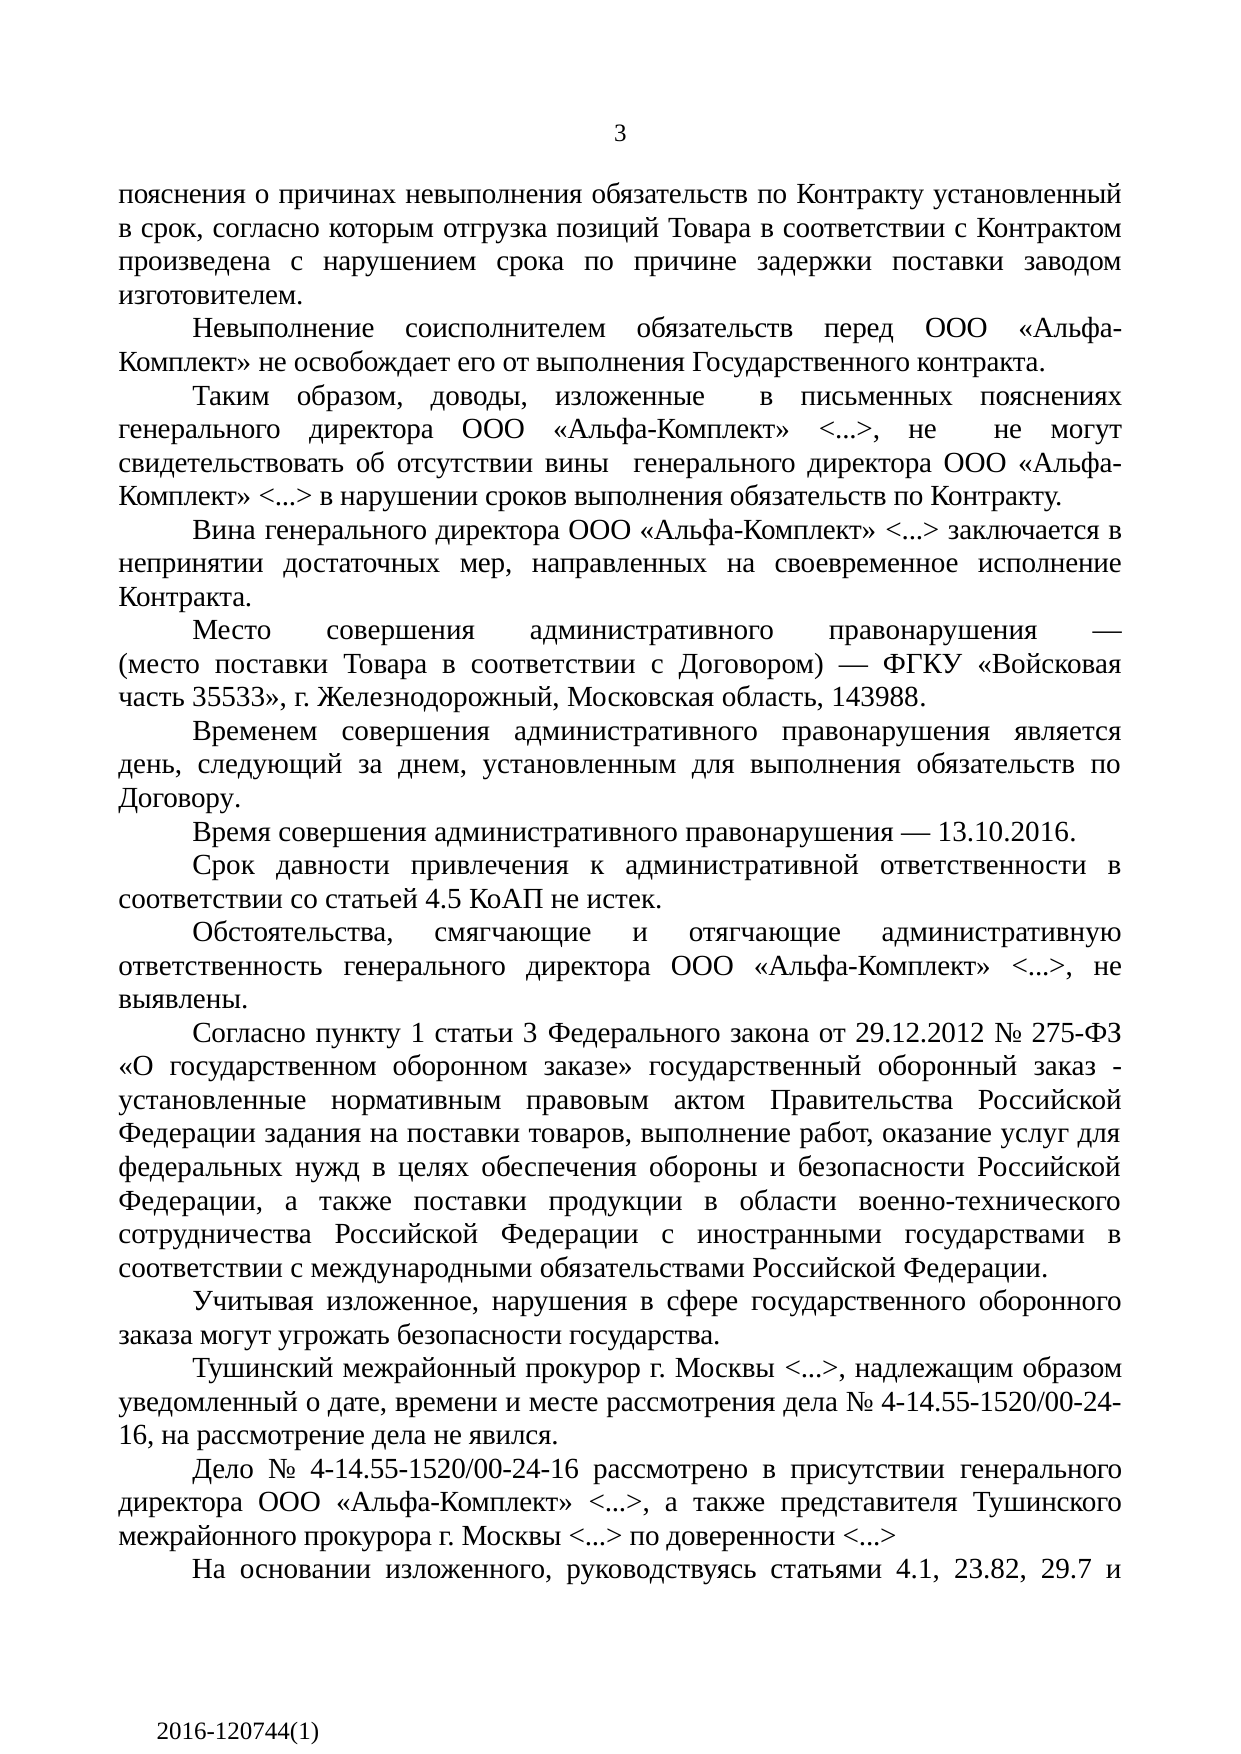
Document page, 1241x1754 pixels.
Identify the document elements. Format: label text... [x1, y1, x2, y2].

text Временем совершения административного правонарушения является день, следующий за днем, установленным для выполнения обязательств по Договору. [118, 713, 1122, 814]
text Учитывая изложенное, нарушения в сфере государственного оборонного заказа могут угрожать безопасности государства. [118, 1283, 1122, 1350]
text Время совершения административного правонарушения — 13.10.2016. [118, 814, 1122, 847]
text Невыполнение соисполнителем обязательств перед ООО «Альфа-Комплект» не освобождает его от выполнения Государственного контракта. [118, 311, 1122, 378]
text Обстоятельства, смягчающие и отягчающие административную ответственность генерального директора ООО «Альфа-Комплект» <...>, не выявлены. [118, 914, 1122, 1015]
text Согласно пункту 1 статьи 3 Федерального закона от 29.12.2012 № 275-ФЗ «О государственном оборонном заказе» государственный оборонный заказ - установленные нормативным правовым актом Правительства Российской Федерации задания на поставки товаров, выполнение работ, оказание услуг для федеральных нужд в целях обеспечения обороны и безопасности Российской Федерации, а также поставки продукции в области военно-технического сотрудничества Российской Федерации с иностранными государствами в соответствии с международными обязательствами Российской Федерации. [118, 1015, 1122, 1283]
text пояснения о причинах невыполнения обязательств по Контракту установленный в срок, согласно которым отгрузка позиций Товара в соответствии с Контрактом произведена с нарушением срока по причине задержки поставки заводом изготовителем. [118, 176, 1122, 311]
text Дело № 4-14.55-1520/00-24-16 рассмотрено в присутствии генерального директора ООО «Альфа-Комплект» <...>, а также представителя Тушинского межрайонного прокурора г. Москвы <...> по доверенности <...> [118, 1451, 1122, 1552]
text Место совершения административного правонарушения — (место поставки Товара в соответствии с Договором) — ФГКУ «Войсковая часть 35533», г. Железнодорожный, Московская область, 143988. [118, 612, 1122, 713]
text На основании изложенного, руководствуясь статьями 4.1, 23.82, 29.7 и [118, 1552, 1122, 1585]
text Срок давности привлечения к административной ответственности в соответствии со статьей 4.5 КоАП не истек. [118, 847, 1122, 914]
text Вина генерального директора ООО «Альфа-Комплект» <...> заключается в непринятии достаточных мер, направленных на своевременное исполнение Контракта. [118, 512, 1122, 612]
text Тушинский межрайонный прокурор г. Москвы <...>, надлежащим образом уведомленный о дате, времени и месте рассмотрения дела № 4-14.55-1520/00-24-16, на рассмотрение дела не явился. [118, 1350, 1122, 1451]
text Таким образом, доводы, изложенные в письменных пояснениях генерального директора ООО «Альфа-Комплект» <...>, не не могут свидетельствовать об отсутствии вины генерального директора ООО «Альфа-Комплект» <...> в нарушении сроков выполнения обязательств по Контракту. [118, 378, 1122, 512]
